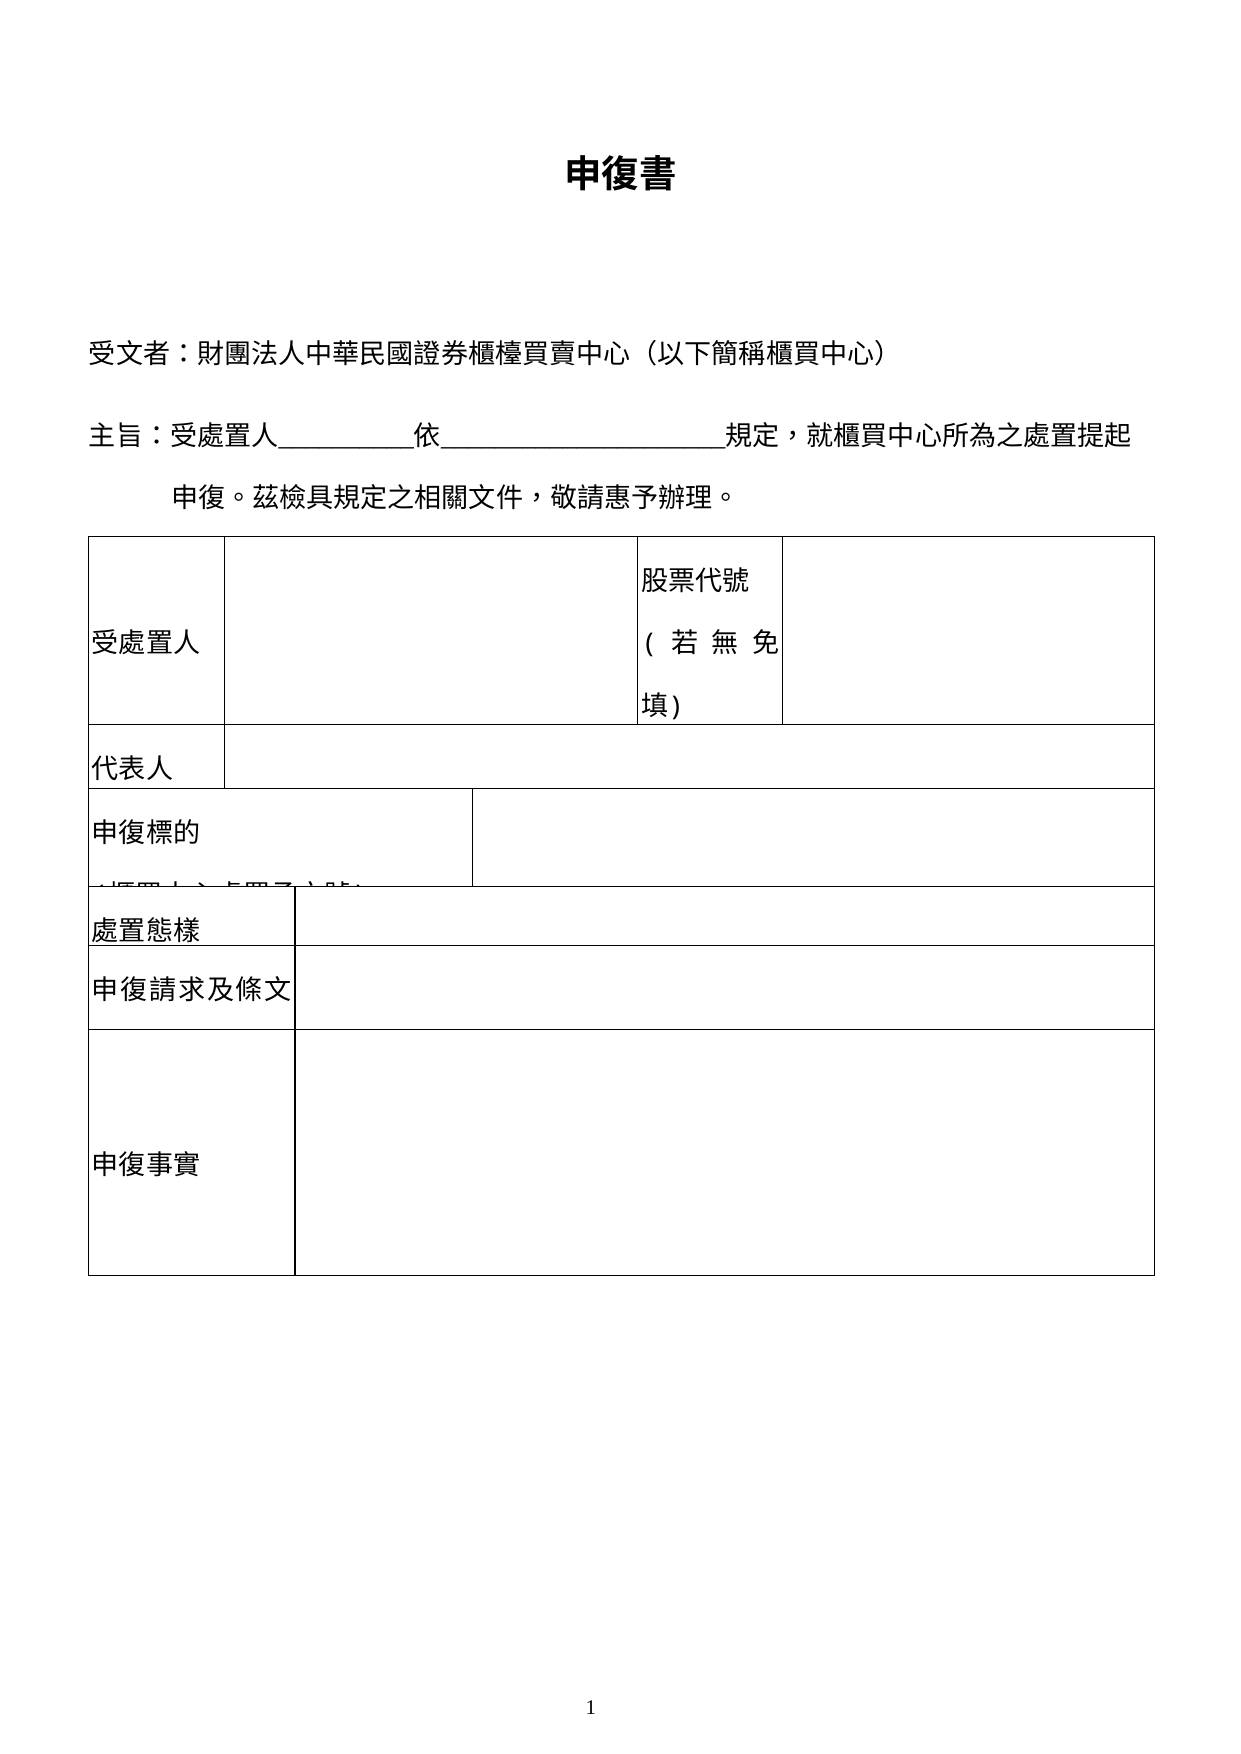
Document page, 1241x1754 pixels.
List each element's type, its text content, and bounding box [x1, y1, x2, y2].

text 受文者：財團法人中華民國證券櫃檯買賣中心（以下簡稱櫃買中心） [89, 311, 1152, 373]
table_cell [296, 946, 1154, 1029]
text 主旨：受處置人__________依_____________________規定，就櫃買中心所為之處置提起申復。茲檢具規定之相關文件，敬請惠予辦理。 [89, 392, 1152, 517]
table_header 股票代號 (若無免填) [638, 537, 782, 724]
table_cell [296, 1030, 1154, 1275]
table_cell 申復事實 [89, 1030, 294, 1275]
table_cell [296, 887, 1154, 945]
table_header [225, 537, 637, 724]
table_header 受處置人 [89, 537, 224, 724]
table_cell [225, 725, 1154, 788]
table_cell 申復標的 (櫃買中心處置函文號) [89, 789, 472, 886]
table_cell 處置態樣 [89, 887, 294, 945]
table_cell 代表人 [89, 725, 224, 788]
table_cell 申復請求及條文依據 [89, 946, 294, 1029]
table_header [783, 537, 1154, 724]
table_cell [473, 789, 1154, 886]
text 申復書 [89, 129, 1152, 192]
